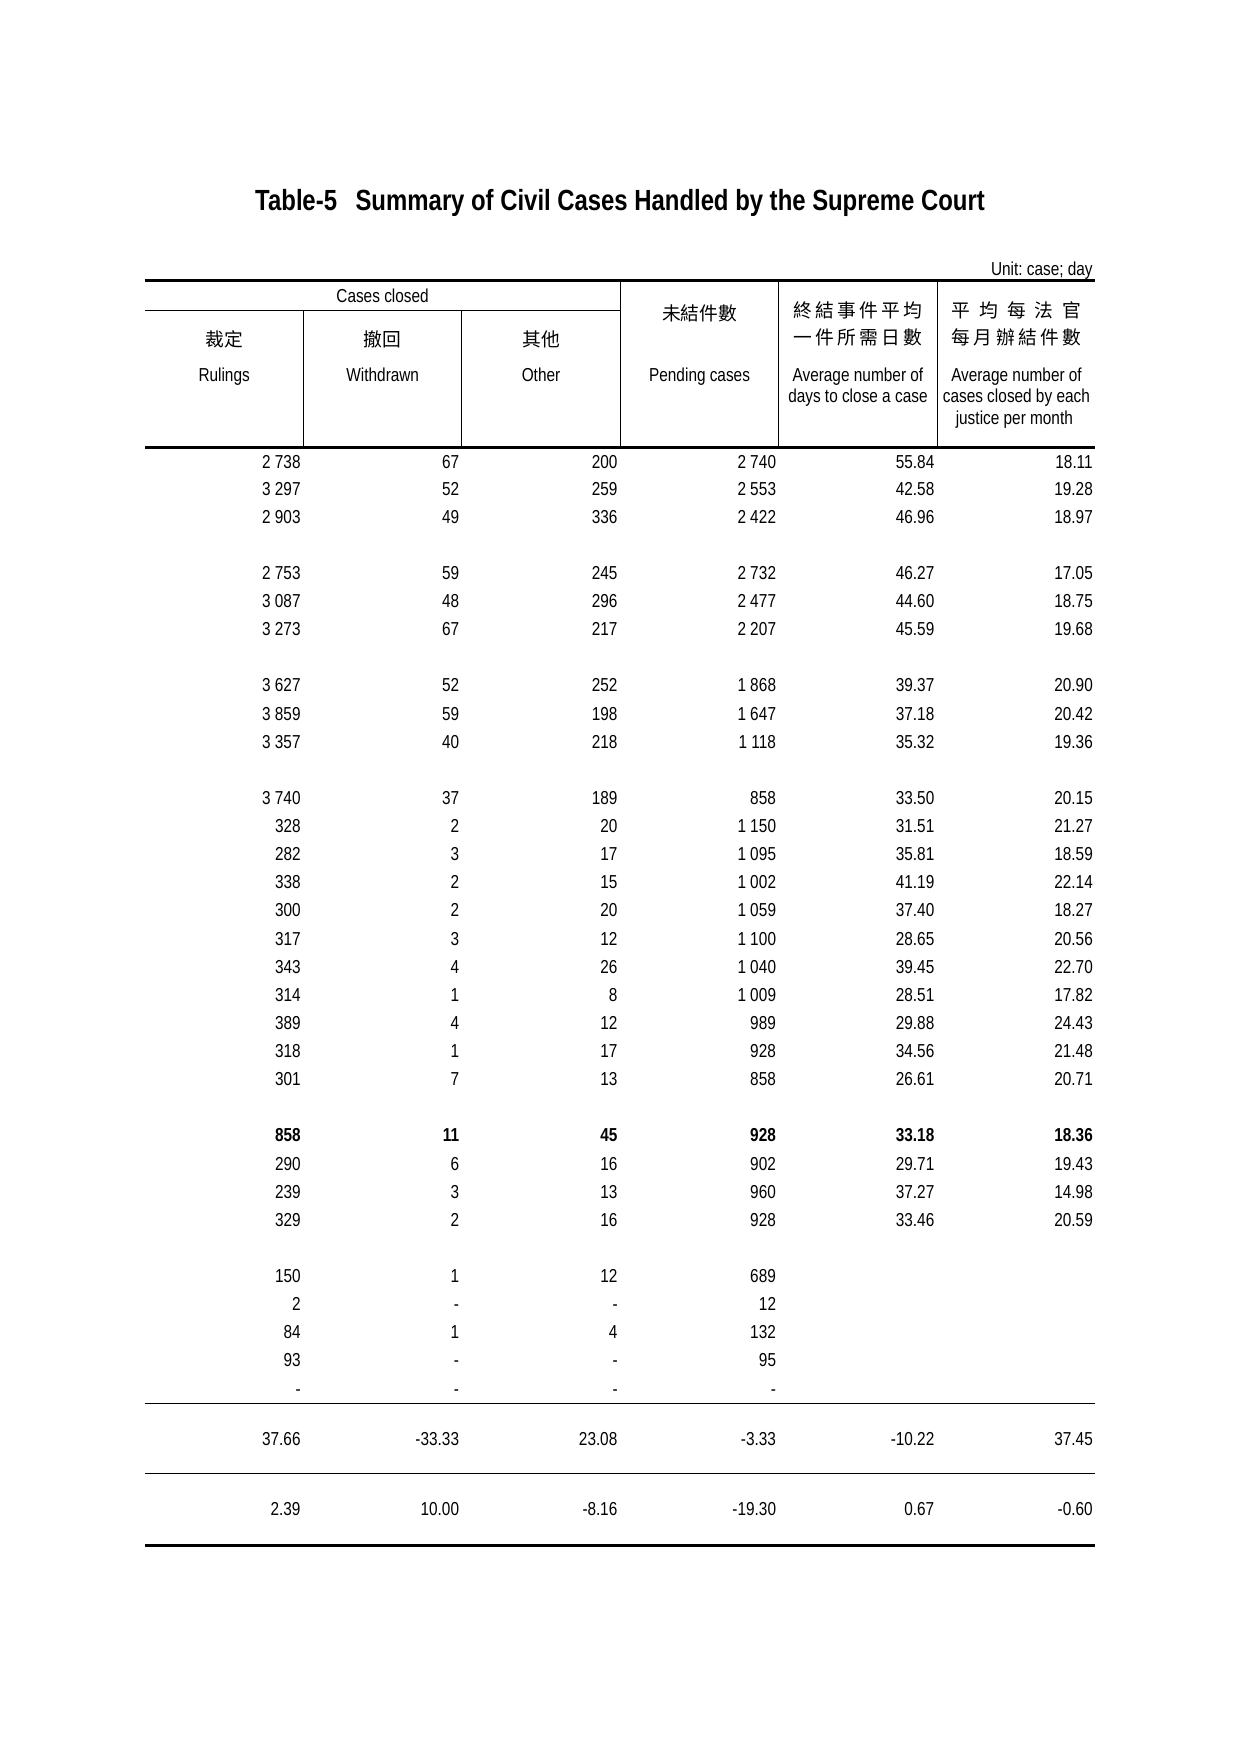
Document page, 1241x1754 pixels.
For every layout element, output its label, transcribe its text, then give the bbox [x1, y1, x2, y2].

table_cell [145, 643, 303, 671]
table_header Cases closed [145, 282, 620, 310]
text Table-5 Summary of Civil Cases Handled by the Supreme Court [148, 183, 1092, 217]
table_cell 18.59 [937, 840, 1095, 868]
table_cell - [145, 1374, 303, 1402]
table_cell 290 [145, 1149, 303, 1177]
table_cell 282 [145, 840, 303, 868]
table_cell 317 [145, 924, 303, 952]
table_cell 13 [462, 1065, 620, 1093]
table_cell 928 [620, 1206, 778, 1234]
table_cell 20.56 [937, 924, 1095, 952]
table_cell [620, 1234, 778, 1262]
table_cell 150 [145, 1262, 303, 1290]
table_cell 1 118 [620, 728, 778, 756]
table_cell 17 [462, 1037, 620, 1065]
table_cell 26.61 [779, 1065, 937, 1093]
table_cell 35.81 [779, 840, 937, 868]
table_cell - [462, 1374, 620, 1402]
table_cell 314 [145, 981, 303, 1009]
table_cell [620, 531, 778, 559]
table_cell 3 740 [145, 784, 303, 812]
table_cell 2 207 [620, 615, 778, 643]
table_cell 336 [462, 503, 620, 531]
table_cell 49 [303, 503, 462, 531]
table_cell 12 [462, 1262, 620, 1290]
table_cell 3 357 [145, 728, 303, 756]
table_cell 28.51 [779, 981, 937, 1009]
table_cell [462, 1093, 620, 1121]
table_cell 189 [462, 784, 620, 812]
table_cell 3 087 [145, 587, 303, 615]
table_cell 245 [462, 559, 620, 587]
table_cell - [303, 1346, 462, 1374]
table_cell 22.70 [937, 953, 1095, 981]
table_cell Rulings [145, 364, 303, 446]
table_cell 48 [303, 587, 462, 615]
table_cell 1 [303, 1262, 462, 1290]
table_cell - [462, 1346, 620, 1374]
table_cell 28.65 [779, 924, 937, 952]
table_cell 389 [145, 1009, 303, 1037]
table_cell 10.00 [303, 1474, 462, 1544]
table_cell 52 [303, 671, 462, 699]
table_cell 2 553 [620, 474, 778, 502]
table_cell [779, 1093, 937, 1121]
table_cell 33.50 [779, 784, 937, 812]
table_cell -3.33 [620, 1404, 778, 1473]
table_cell [779, 1318, 937, 1346]
table_cell [303, 531, 462, 559]
table_cell 2 738 [145, 449, 303, 474]
table_cell -10.22 [779, 1404, 937, 1473]
table_cell [145, 756, 303, 784]
table_cell 13 [462, 1178, 620, 1206]
table_cell 18.27 [937, 896, 1095, 924]
table_cell 4 [303, 1009, 462, 1037]
table_cell [779, 756, 937, 784]
table_cell 2 477 [620, 587, 778, 615]
table_cell 328 [145, 812, 303, 840]
table_cell 67 [303, 615, 462, 643]
table_cell - [303, 1290, 462, 1318]
table_cell 37.66 [145, 1404, 303, 1473]
table_cell [937, 756, 1095, 784]
table_cell 14.98 [937, 1178, 1095, 1206]
table_cell 46.27 [779, 559, 937, 587]
table_cell [303, 756, 462, 784]
table_cell 0.67 [779, 1474, 937, 1544]
table_cell 19.68 [937, 615, 1095, 643]
table_cell 59 [303, 699, 462, 727]
table_cell 16 [462, 1149, 620, 1177]
table_cell 17 [462, 840, 620, 868]
table_cell 239 [145, 1178, 303, 1206]
table_cell 2 903 [145, 503, 303, 531]
table_cell 20.71 [937, 1065, 1095, 1093]
table_cell [462, 756, 620, 784]
table_cell [779, 531, 937, 559]
table_cell [937, 1262, 1095, 1290]
table_cell [937, 1093, 1095, 1121]
table_cell 31.51 [779, 812, 937, 840]
table_cell 39.45 [779, 953, 937, 981]
table_cell 95 [620, 1346, 778, 1374]
table_cell 33.46 [779, 1206, 937, 1234]
table_cell 1 095 [620, 840, 778, 868]
table_cell Other [462, 364, 620, 446]
table_cell [779, 643, 937, 671]
table_cell 6 [303, 1149, 462, 1177]
table_header 未結件數 [621, 282, 778, 363]
table_cell 3 [303, 840, 462, 868]
table_cell 1 647 [620, 699, 778, 727]
table_cell 2 732 [620, 559, 778, 587]
table_cell 12 [462, 924, 620, 952]
table_cell 52 [303, 474, 462, 502]
table_cell [462, 531, 620, 559]
table_cell [779, 1374, 937, 1402]
table_cell 2 [303, 868, 462, 896]
table_cell 318 [145, 1037, 303, 1065]
table_cell 12 [462, 1009, 620, 1037]
table_cell [303, 643, 462, 671]
table_cell 2 [303, 896, 462, 924]
table_cell 928 [620, 1121, 778, 1149]
table_cell 858 [620, 784, 778, 812]
table_cell 252 [462, 671, 620, 699]
table_cell 1 040 [620, 953, 778, 981]
table_cell 17.05 [937, 559, 1095, 587]
table_cell [620, 756, 778, 784]
table_cell 12 [620, 1290, 778, 1318]
table_cell [779, 1346, 937, 1374]
table_cell 218 [462, 728, 620, 756]
table_cell 45.59 [779, 615, 937, 643]
table_cell 35.32 [779, 728, 937, 756]
table_cell 39.37 [779, 671, 937, 699]
table_cell 15 [462, 868, 620, 896]
table_cell 55.84 [779, 449, 937, 474]
table_cell 撤回 [304, 311, 461, 363]
table_cell 3 859 [145, 699, 303, 727]
table_cell 296 [462, 587, 620, 615]
table_cell - [303, 1374, 462, 1402]
table_cell - [462, 1290, 620, 1318]
table_cell [937, 1346, 1095, 1374]
table_cell 20.59 [937, 1206, 1095, 1234]
table_cell 29.88 [779, 1009, 937, 1037]
table_cell 132 [620, 1318, 778, 1346]
table_cell [779, 1262, 937, 1290]
table_cell -0.60 [937, 1474, 1095, 1544]
table_cell [937, 1318, 1095, 1346]
table_cell 19.36 [937, 728, 1095, 756]
table_cell 8 [462, 981, 620, 1009]
table_cell 343 [145, 953, 303, 981]
table_cell Pending cases [621, 364, 778, 446]
table_cell 200 [462, 449, 620, 474]
table_cell Withdrawn [304, 364, 461, 446]
table_cell 23.08 [462, 1404, 620, 1473]
table_cell 11 [303, 1121, 462, 1149]
table_cell 300 [145, 896, 303, 924]
table_cell 24.43 [937, 1009, 1095, 1037]
table_cell 其他 [462, 311, 620, 363]
table_cell 3 297 [145, 474, 303, 502]
table_cell 40 [303, 728, 462, 756]
table_cell 3 [303, 924, 462, 952]
table_cell 338 [145, 868, 303, 896]
table_cell 217 [462, 615, 620, 643]
table_cell 2 [303, 1206, 462, 1234]
table_cell 18.11 [937, 449, 1095, 474]
table_cell 259 [462, 474, 620, 502]
table_cell [937, 531, 1095, 559]
table_cell [145, 1093, 303, 1121]
table_cell [145, 1234, 303, 1262]
table_cell 858 [620, 1065, 778, 1093]
table_cell 329 [145, 1206, 303, 1234]
table_cell 37 [303, 784, 462, 812]
table_cell 84 [145, 1318, 303, 1346]
table_cell 1 [303, 981, 462, 1009]
table_cell 2.39 [145, 1474, 303, 1544]
table_cell [462, 643, 620, 671]
table_cell 41.19 [779, 868, 937, 896]
table_cell 928 [620, 1037, 778, 1065]
table_cell 1 100 [620, 924, 778, 952]
table_cell 2 [303, 812, 462, 840]
table_cell 29.71 [779, 1149, 937, 1177]
table_cell 4 [303, 953, 462, 981]
table_cell 37.27 [779, 1178, 937, 1206]
table_cell [620, 643, 778, 671]
table_cell -33.33 [303, 1404, 462, 1473]
table_cell [937, 1374, 1095, 1402]
table_cell 20.42 [937, 699, 1095, 727]
table_cell [937, 1290, 1095, 1318]
table_cell 1 [303, 1037, 462, 1065]
table_cell 44.60 [779, 587, 937, 615]
table_cell 45 [462, 1121, 620, 1149]
table_cell 19.28 [937, 474, 1095, 502]
table_cell 33.18 [779, 1121, 937, 1149]
table_cell - [620, 1374, 778, 1402]
table_cell 689 [620, 1262, 778, 1290]
table_cell [779, 1234, 937, 1262]
table_cell 46.96 [779, 503, 937, 531]
table_cell 裁定 [145, 311, 303, 363]
table_cell 2 740 [620, 449, 778, 474]
table_cell [303, 1234, 462, 1262]
table_cell 4 [462, 1318, 620, 1346]
table_cell Average number of cases closed by each justice per month [938, 364, 1095, 446]
table_cell [937, 643, 1095, 671]
table_cell [303, 1093, 462, 1121]
table_cell 20 [462, 812, 620, 840]
table_cell 2 [145, 1290, 303, 1318]
table_cell 1 059 [620, 896, 778, 924]
table_cell 3 627 [145, 671, 303, 699]
table_cell 1 [303, 1318, 462, 1346]
table_header 終結事件平均一件所需日數 [779, 282, 937, 363]
table_cell 37.40 [779, 896, 937, 924]
table_cell 37.18 [779, 699, 937, 727]
table_cell [462, 1234, 620, 1262]
table_cell -19.30 [620, 1474, 778, 1544]
table_cell 1 868 [620, 671, 778, 699]
table_cell 16 [462, 1206, 620, 1234]
table_cell 960 [620, 1178, 778, 1206]
table_cell 3 273 [145, 615, 303, 643]
table_cell 42.58 [779, 474, 937, 502]
table_cell [937, 1234, 1095, 1262]
table_cell 20 [462, 896, 620, 924]
table_cell [620, 1093, 778, 1121]
table_cell 21.27 [937, 812, 1095, 840]
table_cell 18.75 [937, 587, 1095, 615]
table_cell 198 [462, 699, 620, 727]
table_cell 21.48 [937, 1037, 1095, 1065]
table_cell 1 002 [620, 868, 778, 896]
table_cell 22.14 [937, 868, 1095, 896]
table_cell 902 [620, 1149, 778, 1177]
table_cell [145, 531, 303, 559]
table_cell 1 009 [620, 981, 778, 1009]
table_cell 20.15 [937, 784, 1095, 812]
table_cell Average number of days to close a case [779, 364, 937, 446]
table_cell 858 [145, 1121, 303, 1149]
text Unit: case; day [148, 257, 1092, 279]
table_cell 37.45 [937, 1404, 1095, 1473]
table_cell 2 422 [620, 503, 778, 531]
table_cell 7 [303, 1065, 462, 1093]
table_cell 2 753 [145, 559, 303, 587]
table_cell 34.56 [779, 1037, 937, 1065]
table_cell 301 [145, 1065, 303, 1093]
table_cell 18.36 [937, 1121, 1095, 1149]
table_cell [779, 1290, 937, 1318]
table_cell 59 [303, 559, 462, 587]
table_cell 3 [303, 1178, 462, 1206]
table_header 平均每法官 每月辦結件數 [938, 282, 1095, 363]
table_cell 20.90 [937, 671, 1095, 699]
table_cell 19.43 [937, 1149, 1095, 1177]
table_cell 1 150 [620, 812, 778, 840]
table_cell 989 [620, 1009, 778, 1037]
table_cell 18.97 [937, 503, 1095, 531]
table_cell 93 [145, 1346, 303, 1374]
table_cell 26 [462, 953, 620, 981]
table_cell -8.16 [462, 1474, 620, 1544]
table_cell 17.82 [937, 981, 1095, 1009]
table_cell 67 [303, 449, 462, 474]
